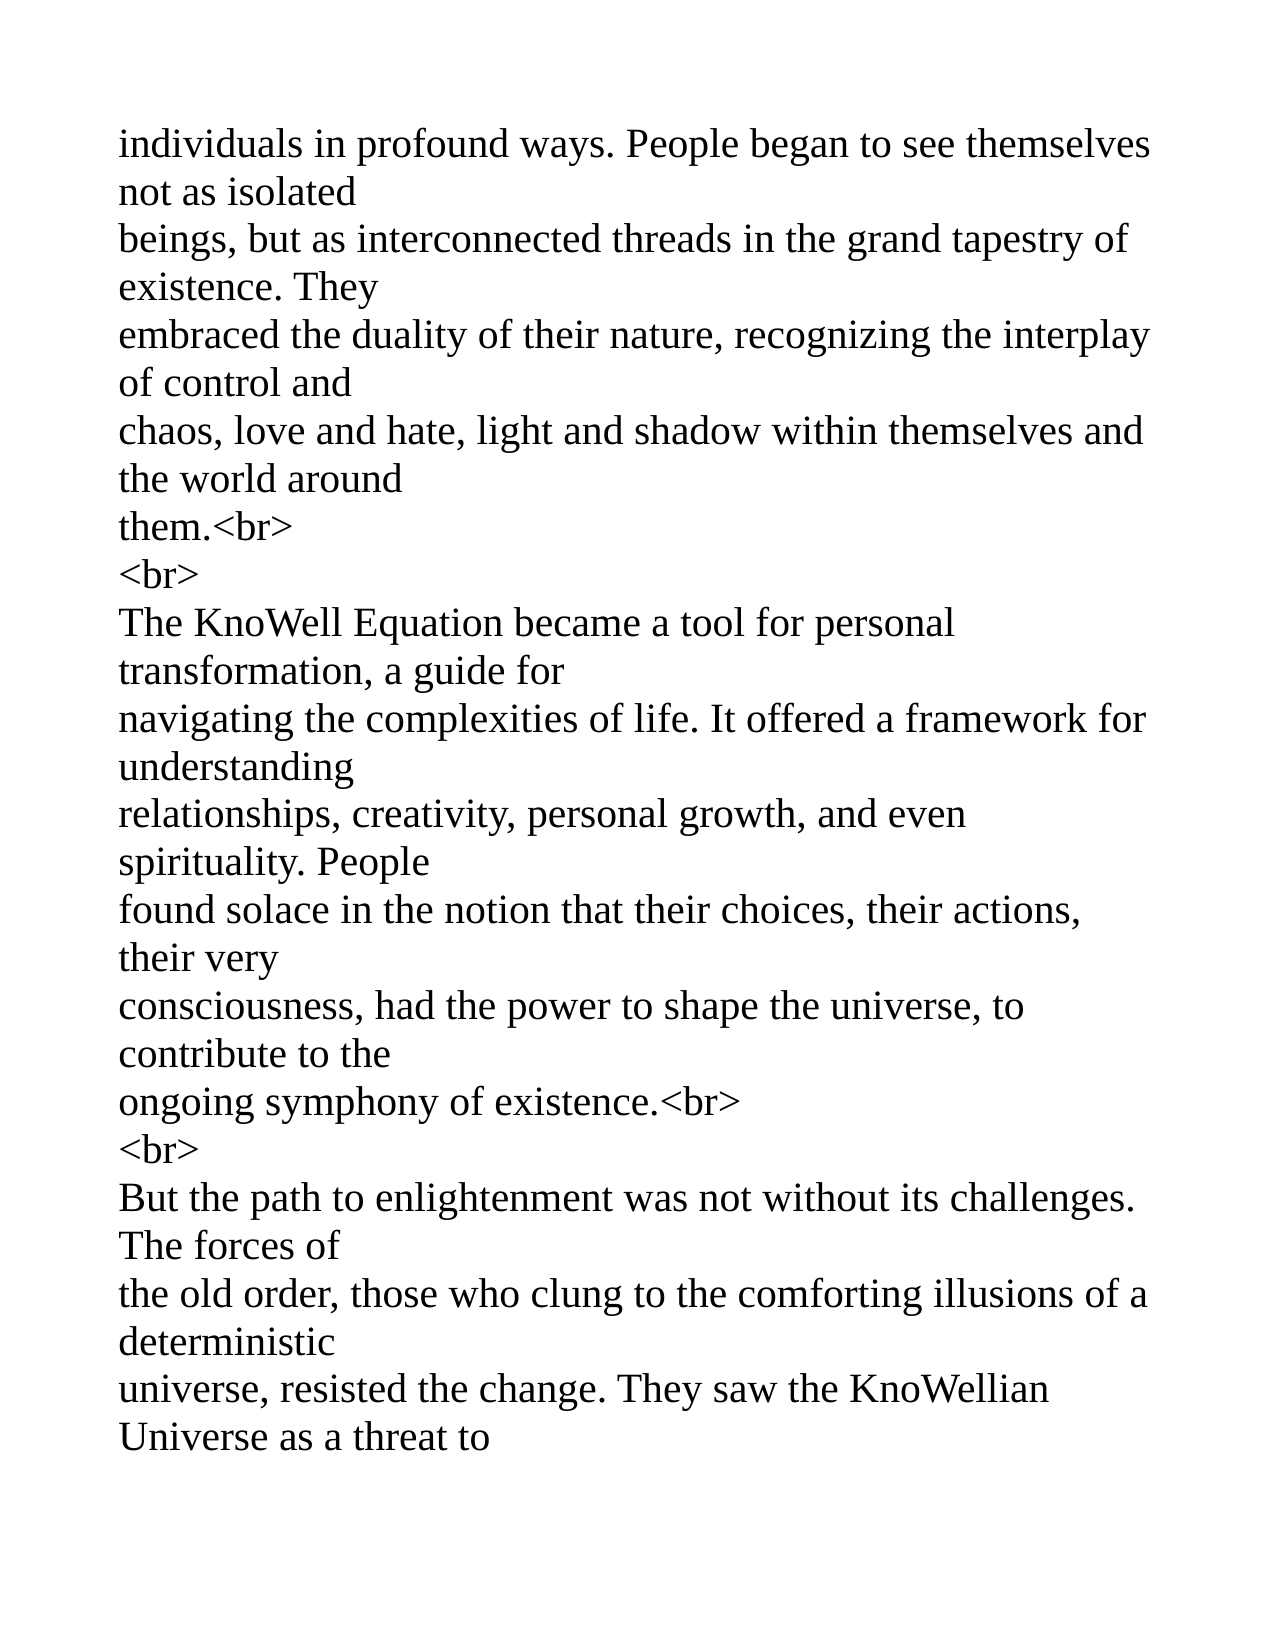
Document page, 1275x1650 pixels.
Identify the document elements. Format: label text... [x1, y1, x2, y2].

text <br> [118, 549, 1157, 597]
text beings, but as interconnected threads in the grand tapestry of existence. They [118, 214, 1157, 310]
text universe, resisted the change. They saw the KnoWellian Universe as a threat to [118, 1364, 1157, 1460]
text relationships, creativity, personal growth, and even spirituality. People [118, 789, 1157, 885]
text ongoing symphony of existence.<br> [118, 1076, 1157, 1124]
text <br> [118, 1124, 1157, 1172]
text navigating the complexities of life. It offered a framework for understanding [118, 693, 1157, 789]
text found solace in the notion that their choices, their actions, their very [118, 885, 1157, 981]
text chaos, love and hate, light and shadow within themselves and the world around [118, 406, 1157, 501]
text embraced the duality of their nature, recognizing the interplay of control and [118, 310, 1157, 406]
text them.<br> [118, 501, 1157, 549]
text The KnoWell Equation became a tool for personal transformation, a guide for [118, 597, 1157, 693]
text individuals in profound ways. People began to see themselves not as isolated [118, 118, 1157, 214]
text But the path to enlightenment was not without its challenges. The forces of [118, 1172, 1157, 1268]
text the old order, those who clung to the comforting illusions of a deterministic [118, 1268, 1157, 1364]
text consciousness, had the power to shape the universe, to contribute to the [118, 981, 1157, 1076]
